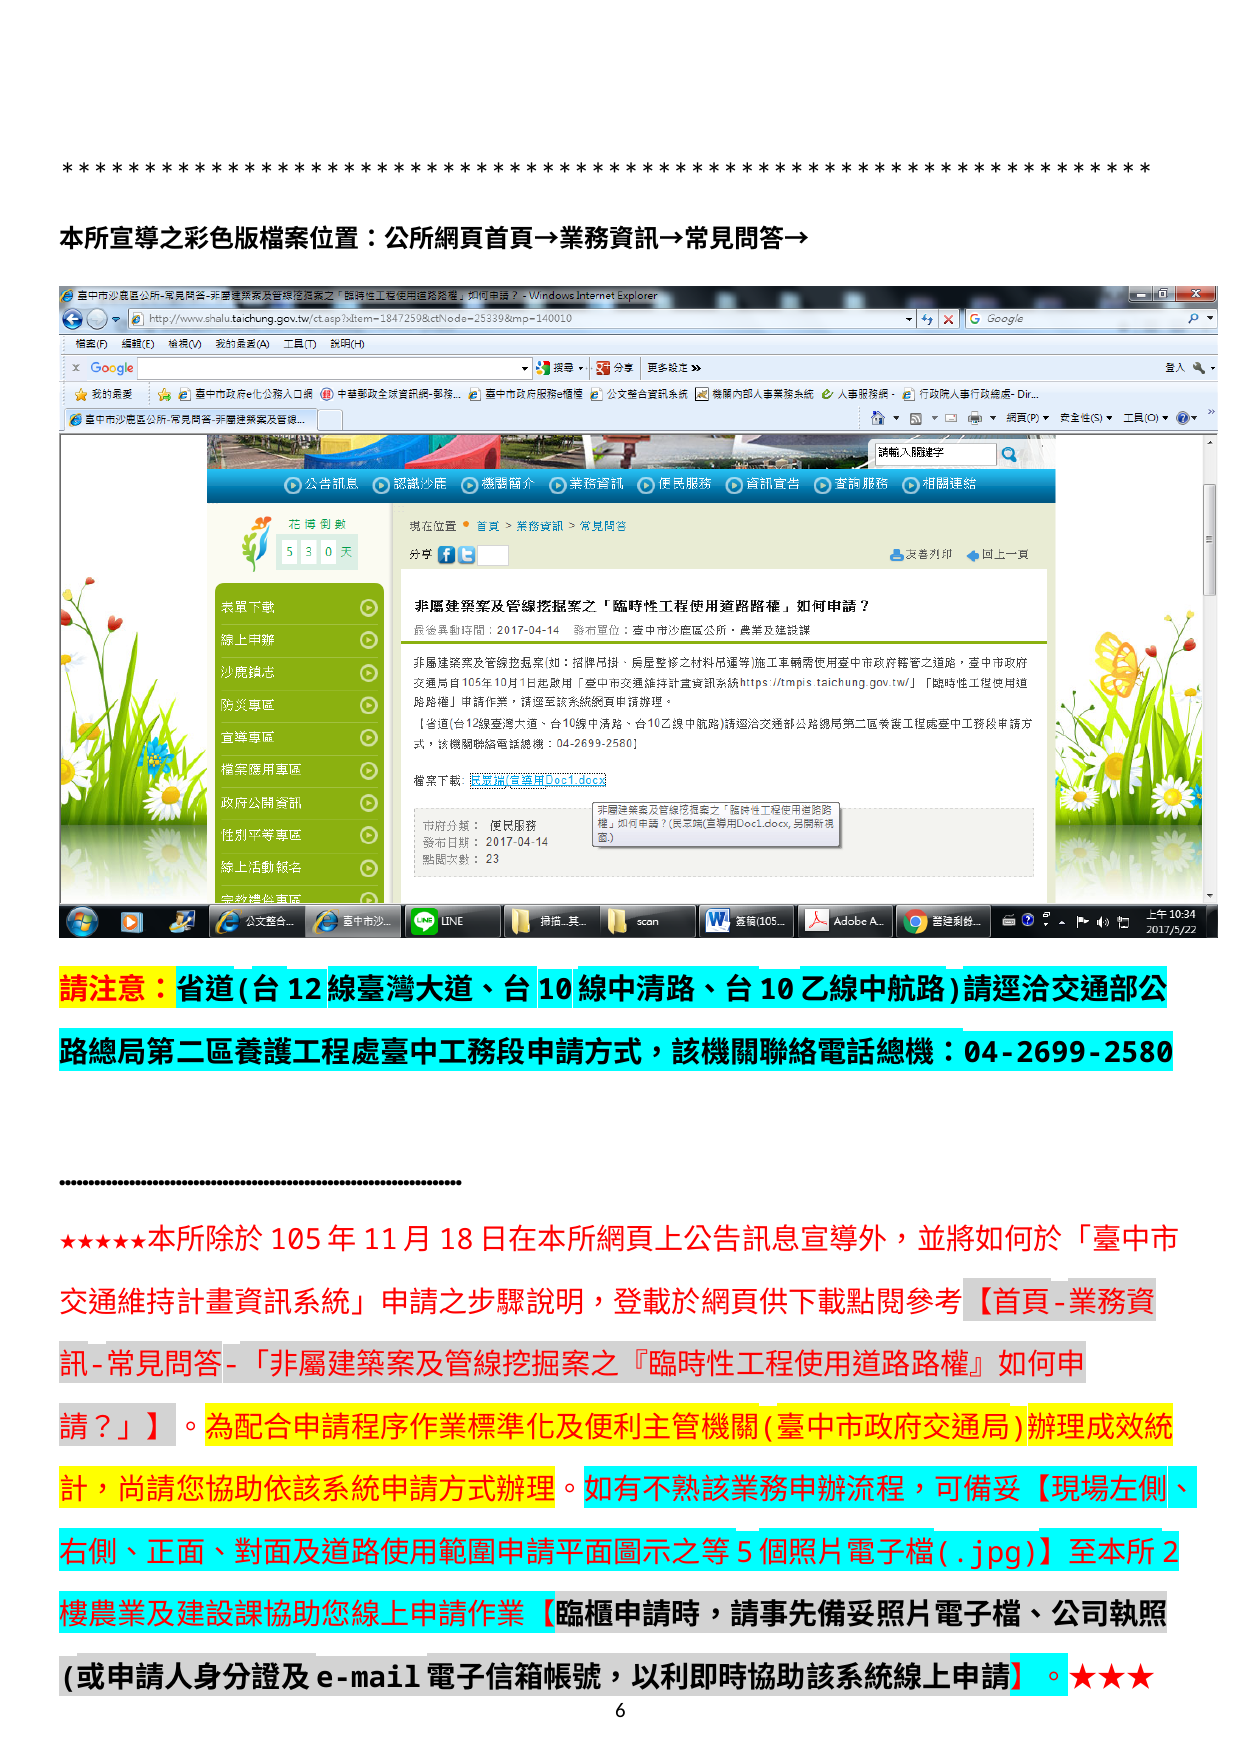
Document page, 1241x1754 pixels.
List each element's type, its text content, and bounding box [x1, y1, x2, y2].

text 請注意：省道(台12線臺灣大道、台10線中清路、台10乙線中航路)請逕洽交通部公路總局第二區養護工程處臺中工務段申請方式，該機關聯絡電話總機：04-2699-2580 [59, 945, 1181, 1070]
text ****************************************************************** [59, 133, 1181, 195]
text 本所宣導之彩色版檔案位置：公所網頁首頁→業務資訊→常見問答→ [59, 195, 1181, 258]
text …………………………………………………………… [59, 1133, 1181, 1195]
text ★★★★★本所除於105年11月18日在本所網頁上公告訊息宣導外，並將如何於「臺中市交通維持計畫資訊系統」申請之步驟說明，登載於網頁供下載點閱參考【首頁-業務資訊-常見問答-「非屬建築案及管線挖掘案之『臨時性工程使用道路路權』如何申請？」】。為配合申請程序作業標準化及便利主管機關(臺中市政府交通局)辦理成效統計，尚請您協助依該系統申請方式辦理。如有不熟該業務申辦流程，可備妥【現場左側、右側、正面、對面及道路使用範圍申請平面圖示之等5個照片電子檔(.jpg)】至本所2樓農業及建設課協助您線上申請作業【臨櫃申請時，請事先備妥照片電子檔、公司執照(或申請人身分證及e-mail電子信箱帳號，以利即時協助該系統線上申請】。★★★★★ [59, 1195, 1181, 1695]
